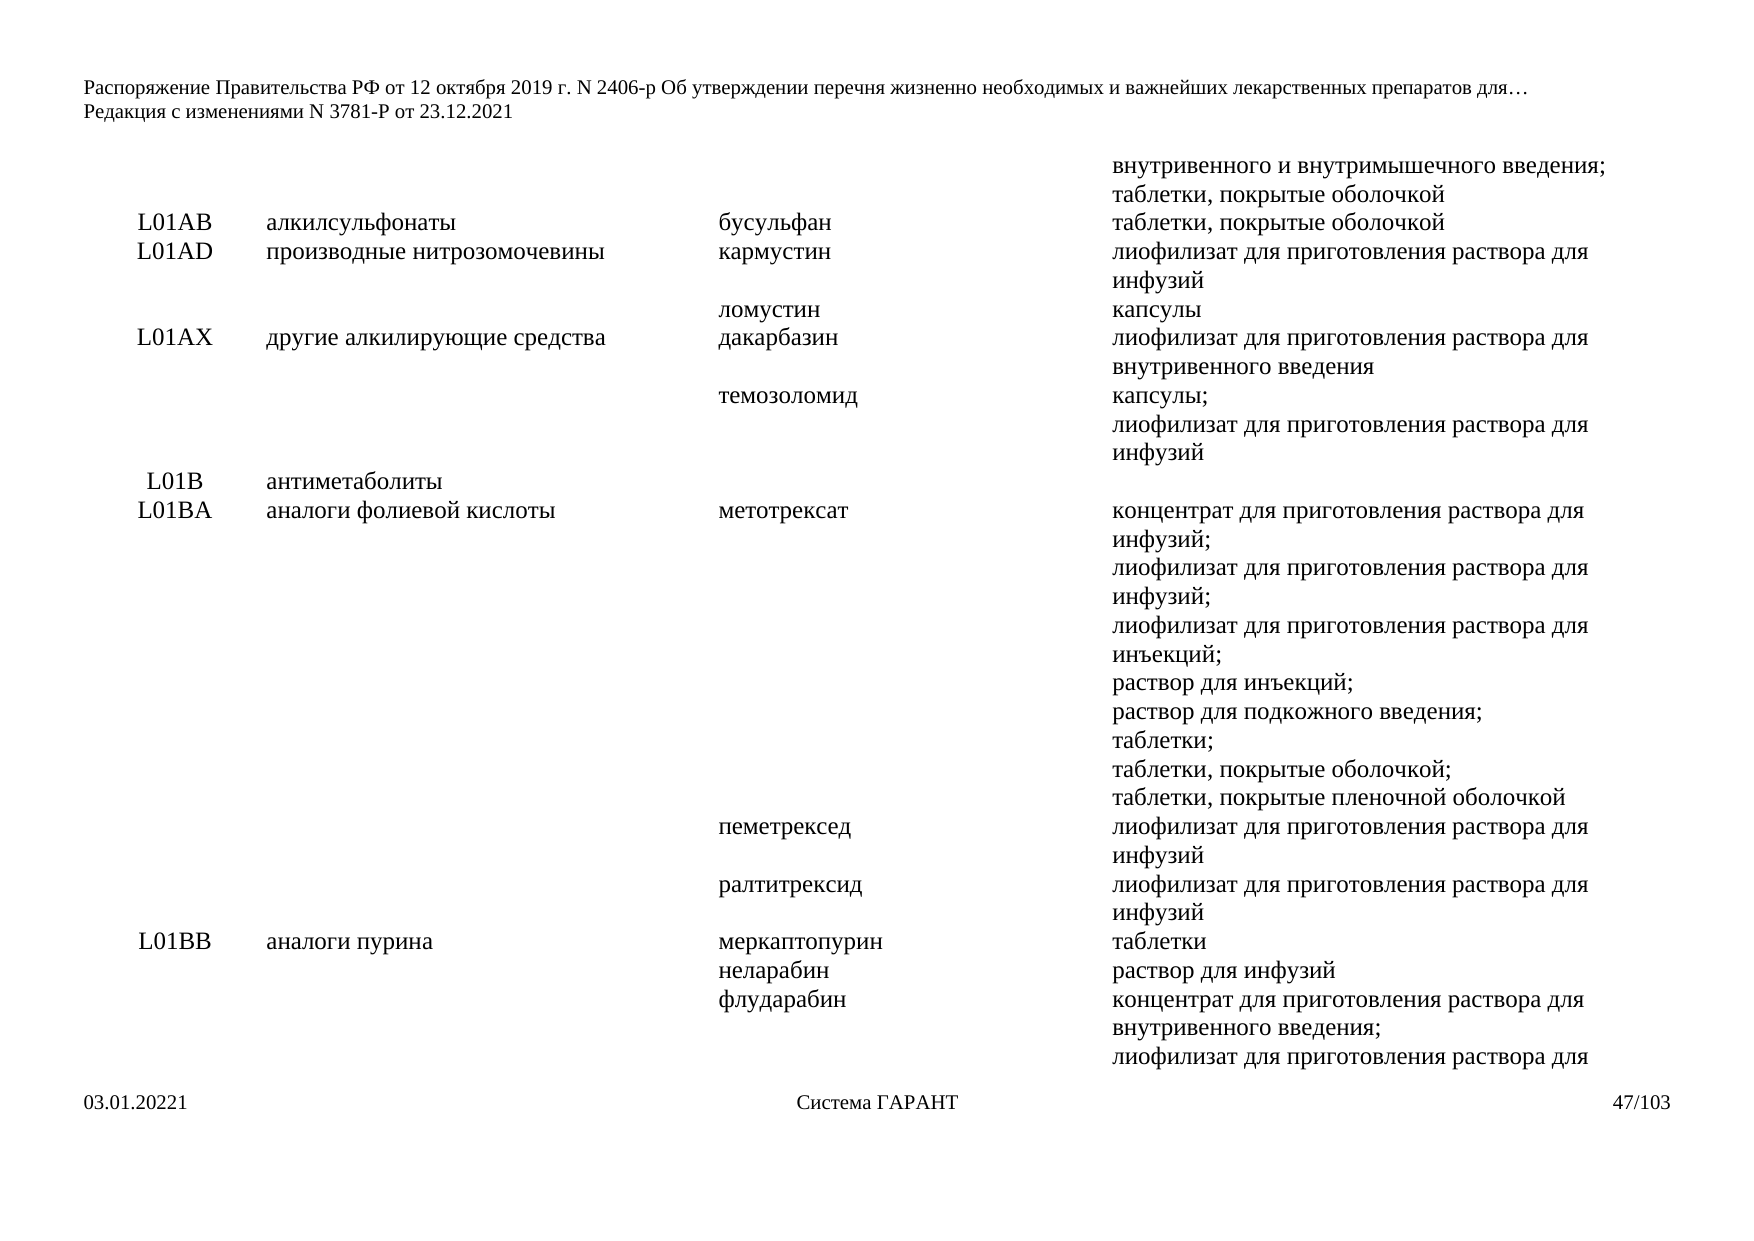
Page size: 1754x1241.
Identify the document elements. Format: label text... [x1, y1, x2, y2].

table_cell внутривенного и внутримышечного введения; таблетки, покрытые оболочкой [1101, 150, 1669, 207]
table_cell [255, 294, 707, 322]
table_cell кармустин [707, 236, 1101, 294]
table_cell [95, 984, 255, 1070]
table_cell [95, 955, 255, 984]
table_cell [255, 380, 707, 466]
table_cell L01B [95, 466, 255, 495]
table_cell [95, 150, 255, 207]
table_cell [95, 869, 255, 926]
table_cell таблетки, покрытые оболочкой [1101, 208, 1669, 236]
table_cell [707, 150, 1101, 207]
table_cell [1101, 466, 1669, 495]
table_cell другие алкилирующие средства [255, 323, 707, 380]
table_cell [95, 811, 255, 869]
table_cell [255, 869, 707, 926]
table_cell [95, 294, 255, 322]
table_cell темозоломид [707, 380, 1101, 466]
table_cell ралтитрексид [707, 869, 1101, 926]
table_cell [255, 955, 707, 984]
table_cell ломустин [707, 294, 1101, 322]
table_cell метотрексат [707, 495, 1101, 811]
table_cell капсулы [1101, 294, 1669, 322]
table_cell лиофилизат для приготовления раствора для инфузий [1101, 869, 1669, 926]
table_cell L01BB [95, 926, 255, 955]
table_cell [255, 811, 707, 869]
table_cell лиофилизат для приготовления раствора для инфузий [1101, 811, 1669, 869]
table_cell антиметаболиты [255, 466, 707, 495]
table_cell L01BA [95, 495, 255, 811]
table_cell [707, 466, 1101, 495]
table_cell концентрат для приготовления раствора для внутривенного введения; лиофилизат для приготовления раствора для [1101, 984, 1669, 1070]
table_cell [255, 984, 707, 1070]
table_cell неларабин [707, 955, 1101, 984]
table_cell L01AX [95, 323, 255, 380]
table_cell лиофилизат для приготовления раствора для внутривенного введения [1101, 323, 1669, 380]
table_cell бусульфан [707, 208, 1101, 236]
table_cell лиофилизат для приготовления раствора для инфузий [1101, 236, 1669, 294]
table_cell L01AD [95, 236, 255, 294]
table_cell [95, 380, 255, 466]
table_cell аналоги пурина [255, 926, 707, 955]
table_cell меркаптопурин [707, 926, 1101, 955]
table_cell L01AB [95, 208, 255, 236]
table_cell флударабин [707, 984, 1101, 1070]
table_cell раствор для инфузий [1101, 955, 1669, 984]
table_cell дакарбазин [707, 323, 1101, 380]
table_cell аналоги фолиевой кислоты [255, 495, 707, 811]
table_cell концентрат для приготовления раствора для инфузий; лиофилизат для приготовления раствора для инфузий; лиофилизат для приготовления раствора для инъекций; раствор для инъекций; раствор для подкожного введения; таблетки; таблетки, покрытые оболочкой; таблетки, покрытые пленочной оболочкой [1101, 495, 1669, 811]
table_cell [255, 150, 707, 207]
table_cell таблетки [1101, 926, 1669, 955]
table_cell алкилсульфонаты [255, 208, 707, 236]
table_cell капсулы; лиофилизат для приготовления раствора для инфузий [1101, 380, 1669, 466]
table_cell пеметрексед [707, 811, 1101, 869]
table_cell производные нитрозомочевины [255, 236, 707, 294]
